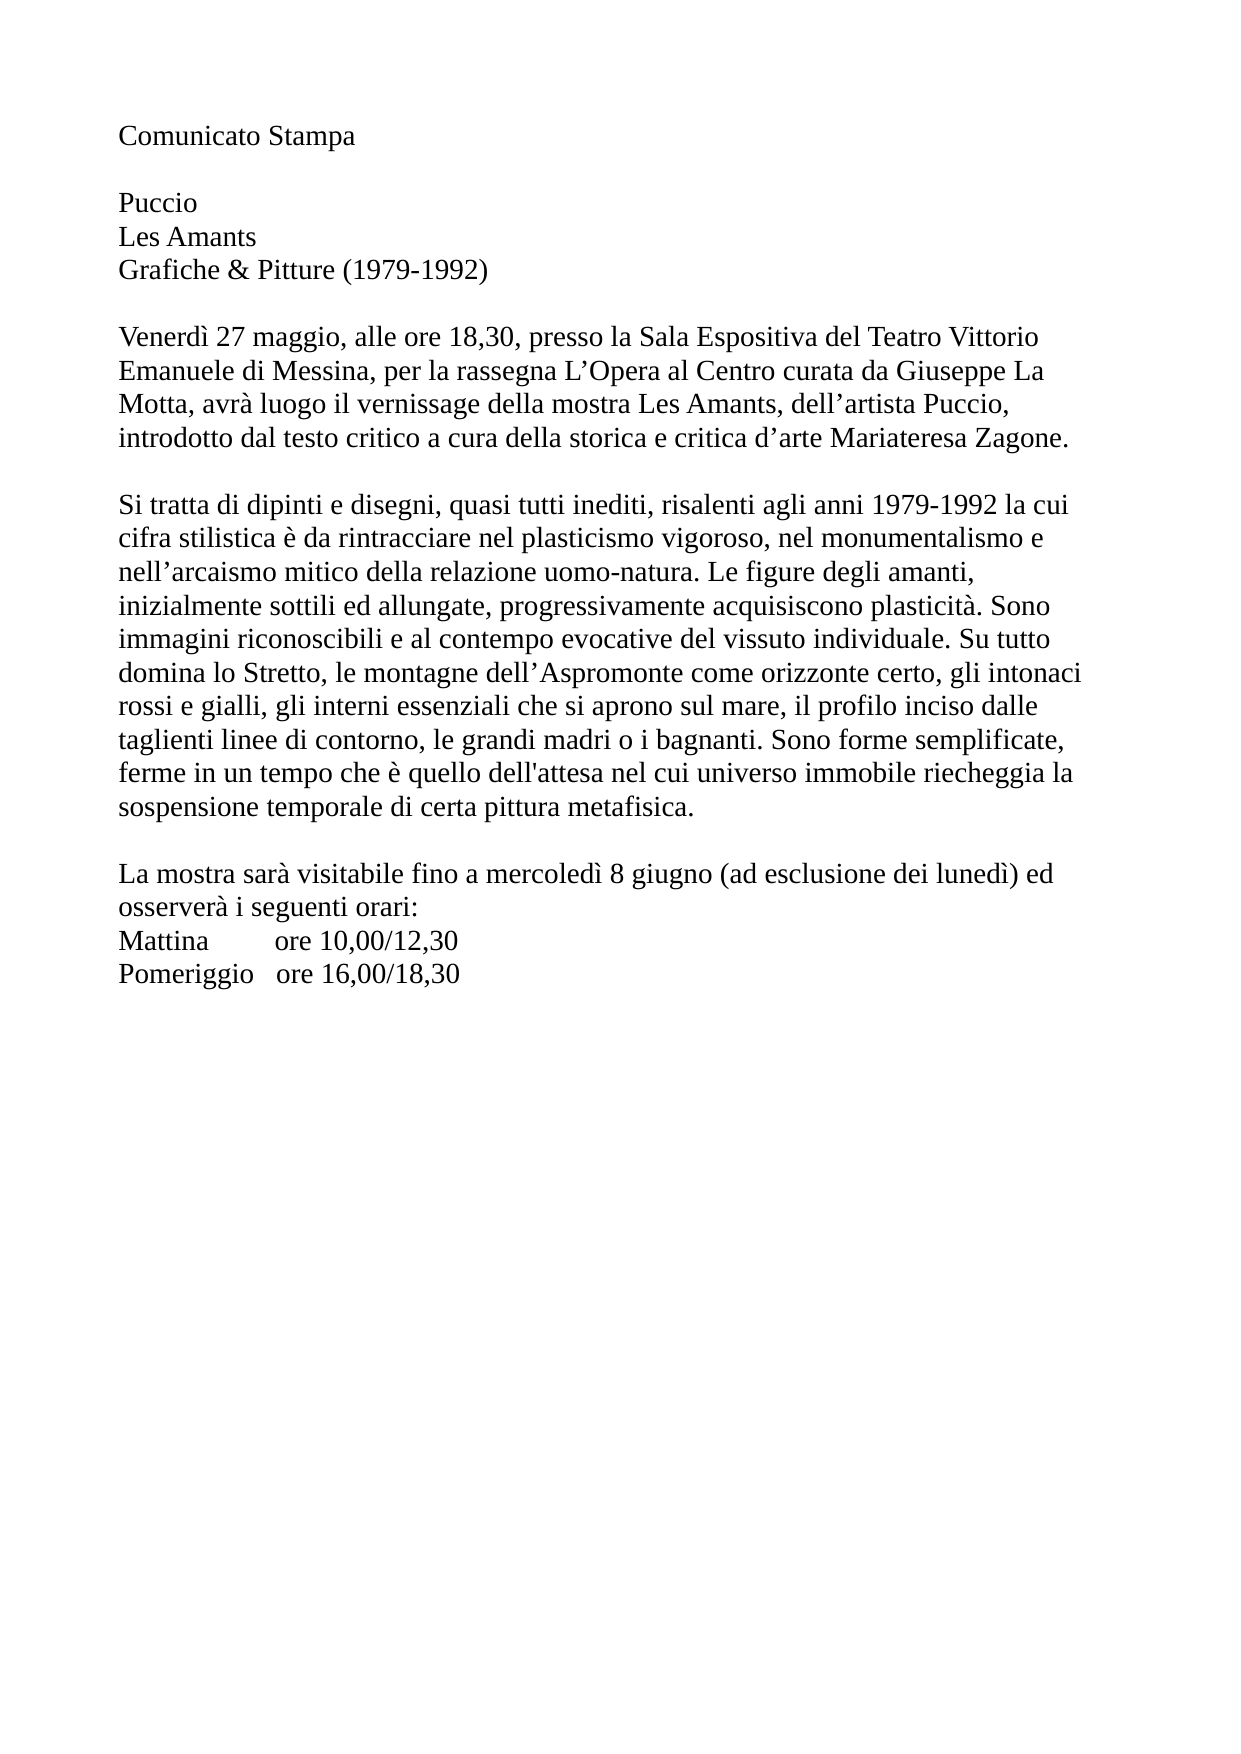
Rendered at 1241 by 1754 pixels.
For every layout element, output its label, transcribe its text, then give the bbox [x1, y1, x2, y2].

text Comunicato Stampa [118, 118, 1122, 152]
text Grafiche & Pitture (1979-1992) [118, 252, 1122, 286]
text Si tratta di dipinti e disegni, quasi tutti inediti, risalenti agli anni 1979-1992 la cui cifra stilistica è da rintracciare nel plasticismo vigoroso, nel monumentalismo e nell’arcaismo mitico della relazione uomo-natura. Le figure degli amanti, inizialmente sottili ed allungate, progressivamente acquisiscono plasticità. Sono immagini riconoscibili e al contempo evocative del vissuto individuale. Su tutto domina lo Stretto, le montagne dell’Aspromonte come orizzonte certo, gli intonaci rossi e gialli, gli interni essenziali che si aprono sul mare, il profilo inciso dalle taglienti linee di contorno, le grandi madri o i bagnanti. Sono forme semplificate, ferme in un tempo che è quello dell'attesa nel cui universo immobile riecheggia la sospensione temporale di certa pittura metafisica. [118, 487, 1122, 822]
text La mostra sarà visitabile fino a mercoledì 8 giugno (ad esclusione dei lunedì) ed osserverà i seguenti orari: [118, 856, 1122, 923]
text Mattina ore 10,00/12,30 [118, 923, 1122, 957]
text Puccio [118, 185, 1122, 219]
text Pomeriggio ore 16,00/18,30 [118, 957, 1122, 990]
text Les Amants [118, 219, 1122, 252]
text Venerdì 27 maggio, alle ore 18,30, presso la Sala Espositiva del Teatro Vittorio Emanuele di Messina, per la rassegna L’Opera al Centro curata da Giuseppe La Motta, avrà luogo il vernissage della mostra Les Amants, dell’artista Puccio, introdotto dal testo critico a cura della storica e critica d’arte Mariateresa Zagone. [118, 319, 1122, 453]
